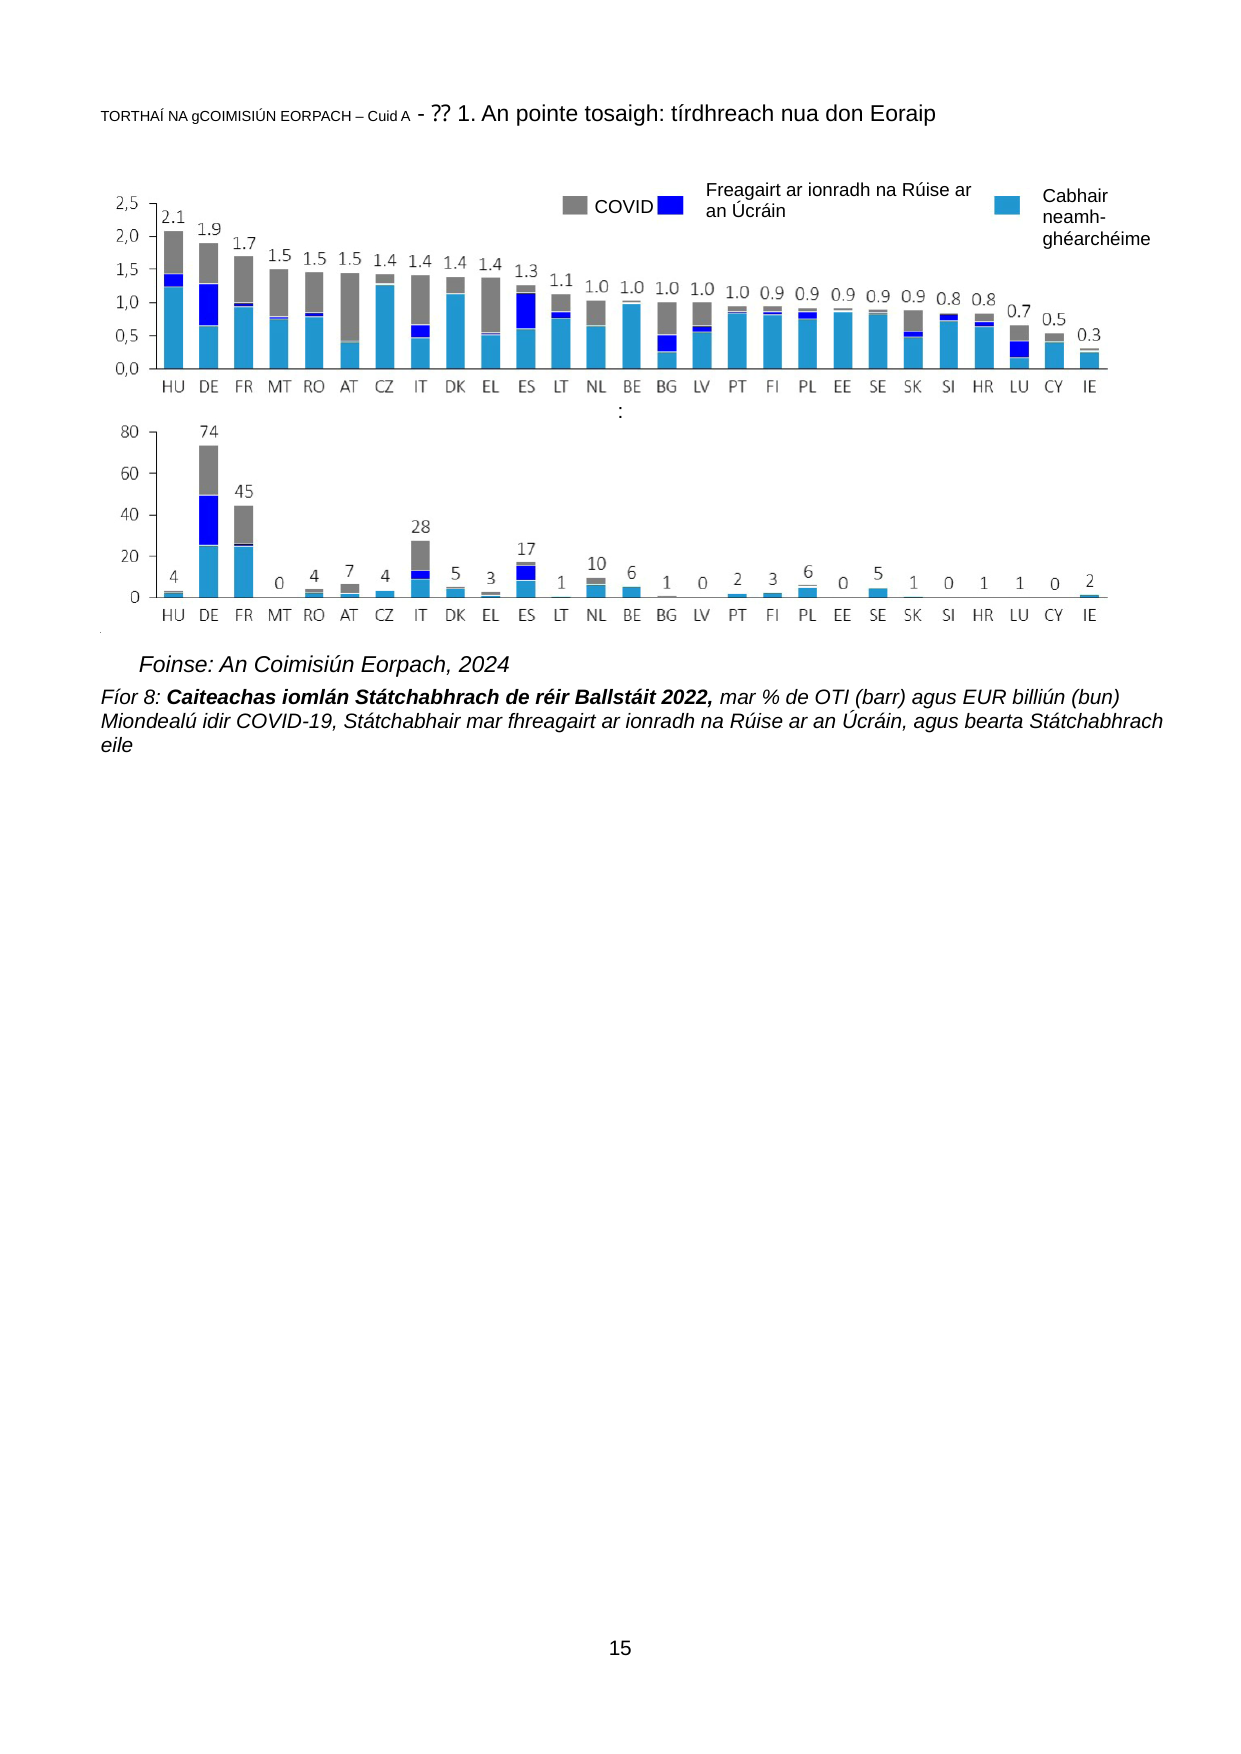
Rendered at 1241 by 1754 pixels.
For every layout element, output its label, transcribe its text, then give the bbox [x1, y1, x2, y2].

picture [100, 188, 1146, 633]
text Fíor 8: Caiteachas iomlán Státchabhrach de réir Ballstáit 2022, mar % de OTI (barr) agus EUR billiún (bun) Miondealú idir COVID-19, Státchabhair mar fhreagairt ar ionradh na Rúise ar an Úcráin, agus bearta Státchabhrach eile [101, 184, 1169, 757]
